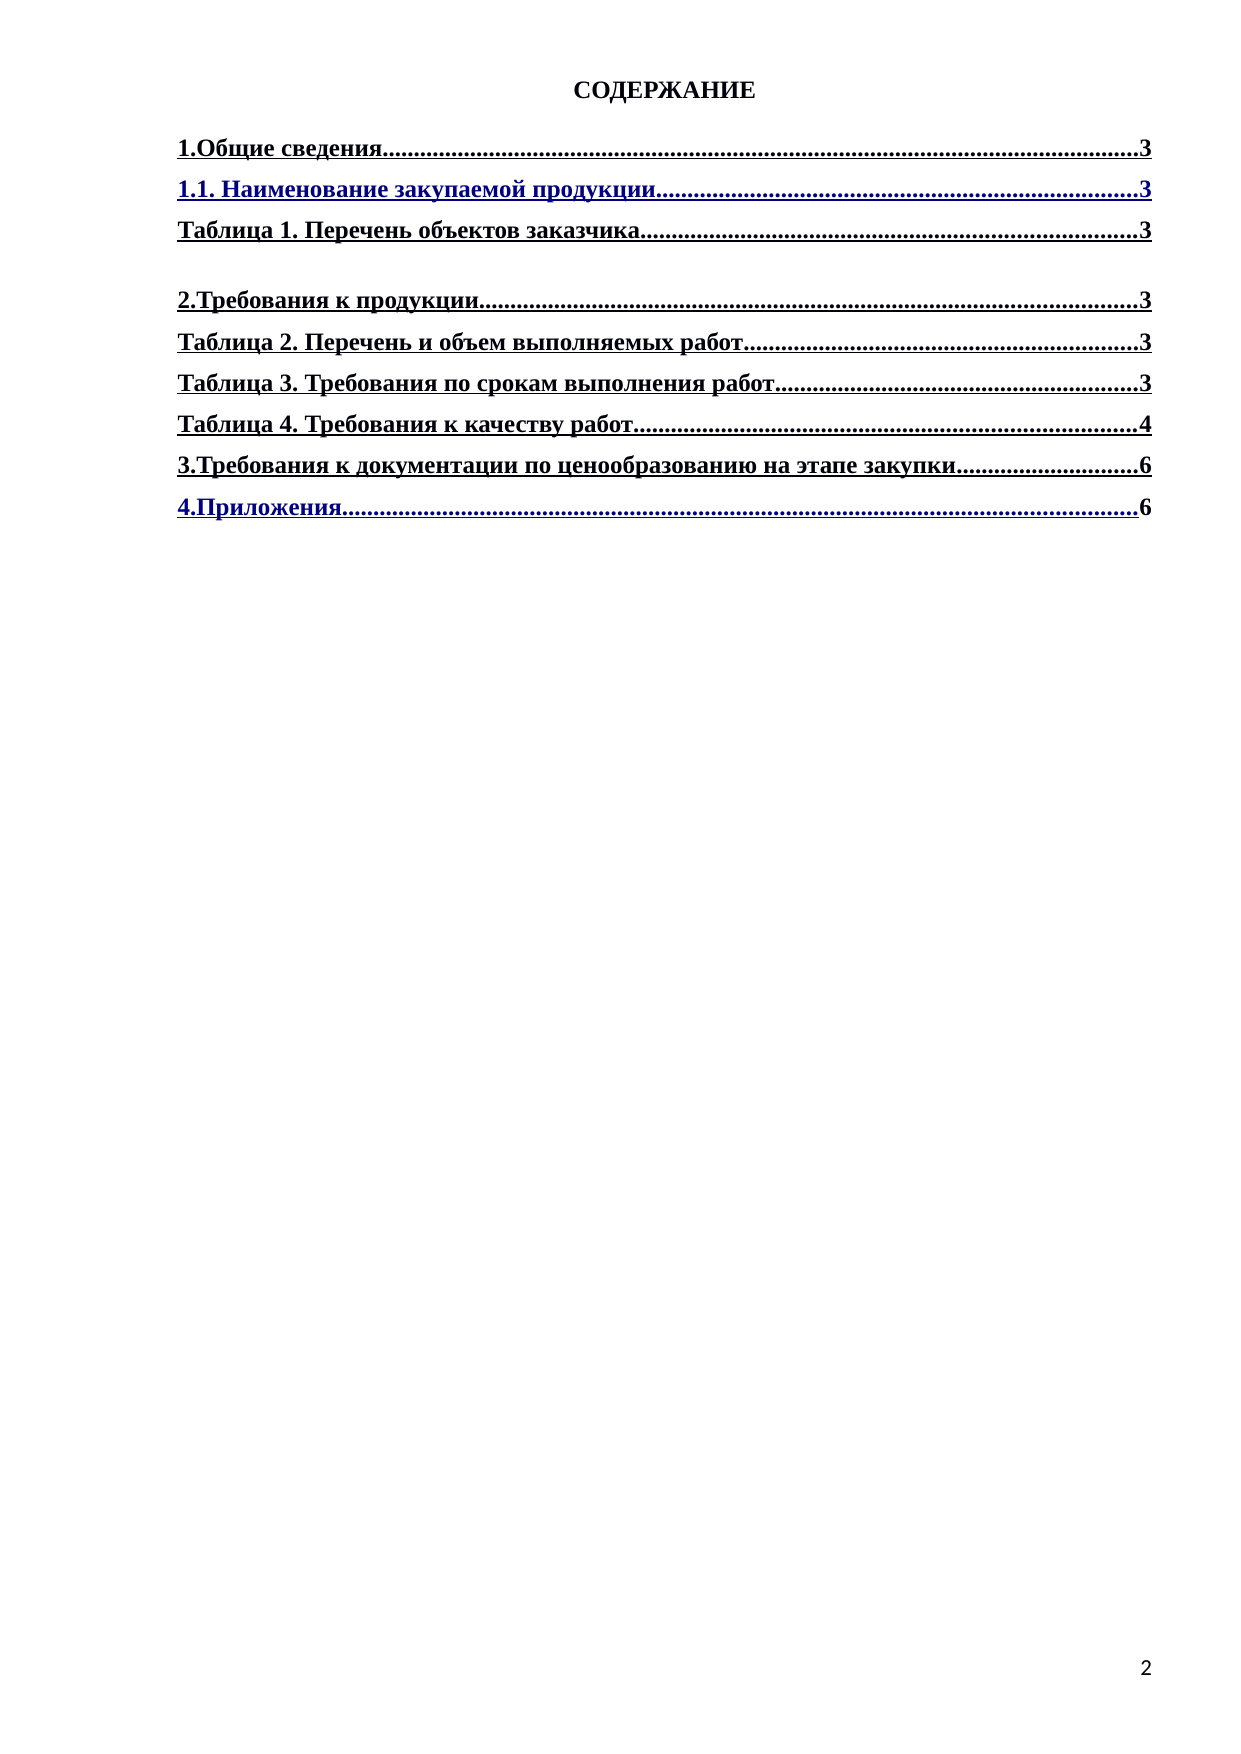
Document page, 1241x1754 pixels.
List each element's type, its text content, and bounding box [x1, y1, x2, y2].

text 1. Общие сведения 3 [177, 133, 1152, 158]
text 1.1. Наименование закупаемой продукции 3 [177, 174, 1152, 199]
text 3. Требования к документации по ценообразованию на этапе закупки 6 [177, 450, 1152, 475]
text СОДЕРЖАНИЕ [177, 75, 1152, 104]
text Таблица 4. Требования к качеству работ 4 [177, 409, 1152, 434]
text 4. Приложения 6 [177, 492, 1152, 520]
text Таблица 1. Перечень объектов заказчика 3 [177, 215, 1152, 240]
text Таблица 2. Перечень и объем выполняемых работ 3 [177, 327, 1152, 352]
text Таблица 3. Требования по срокам выполнения работ 3 [177, 368, 1152, 393]
text 2. Требования к продукции 3 [177, 285, 1152, 310]
